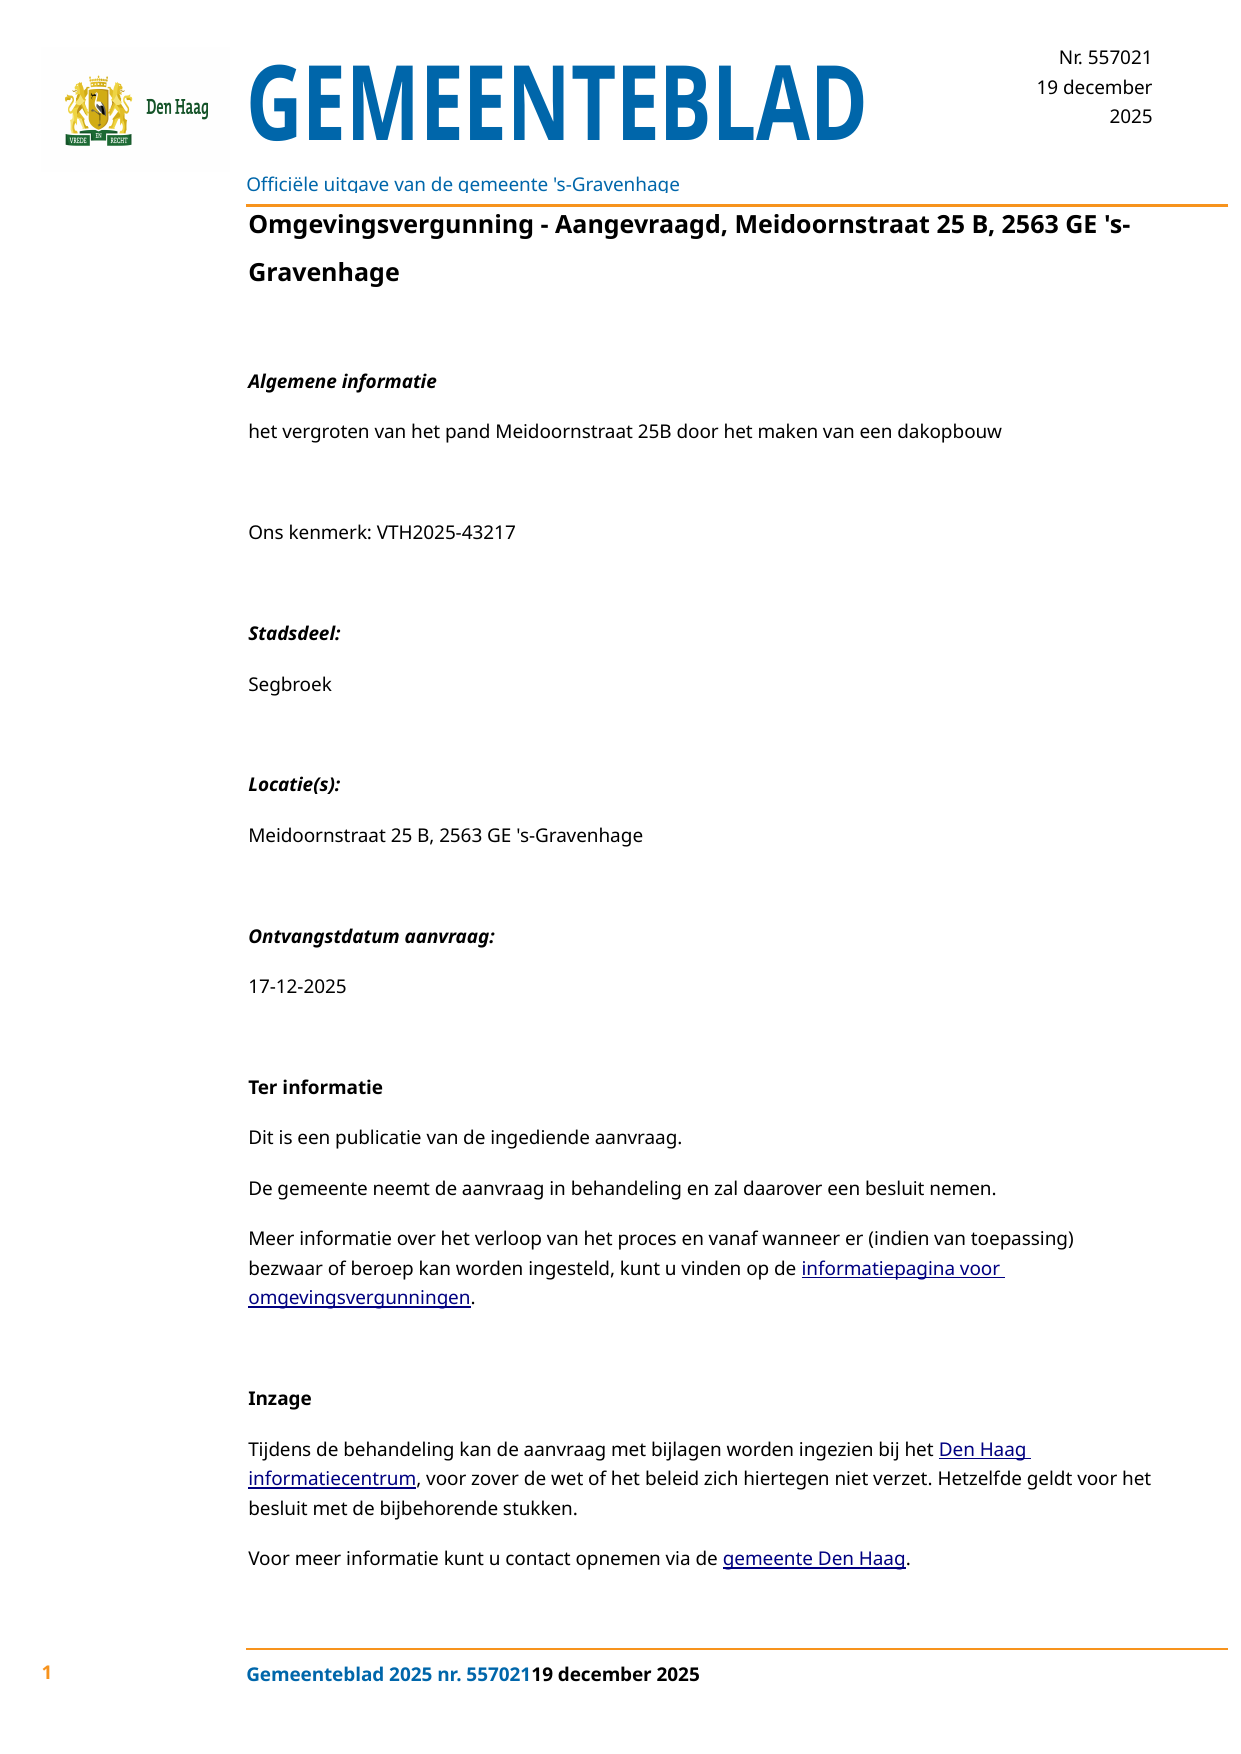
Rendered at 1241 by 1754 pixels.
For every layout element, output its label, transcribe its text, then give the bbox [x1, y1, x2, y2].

text Segbroek [248, 671, 1152, 697]
text Tijdens de behandeling kan de aanvraag met bijlagen worden ingezien bij het Den Haag informatiecentrum, voor zover de wet of het beleid zich hiertegen niet verzet. Hetzelfde geldt voor het besluit met de bijbehorende stukken. [248, 1436, 1152, 1521]
picture [41, 47, 231, 172]
text Algemene informatie [248, 368, 1152, 394]
text Inzage [248, 1385, 1152, 1411]
text Locatie(s): [248, 772, 1152, 797]
text Voor meer informatie kunt u contact opnemen via de gemeente Den Haag. [248, 1545, 1152, 1571]
text Stadsdeel: [248, 620, 1152, 646]
text Meer informatie over het verloop van het proces en vanaf wanneer er (indien van toepassing) bezwaar of beroep kan worden ingesteld, kunt u vinden op de informatiepagina voor omgevingsvergunningen. [248, 1225, 1152, 1310]
text 17-12-2025 [248, 973, 1152, 999]
text Ter informatie [248, 1074, 1152, 1100]
text Omgevingsvergunning - Aangevraagd, Meidoornstraat 25 B, 2563 GE 's-Gravenhage [248, 207, 1152, 288]
text Ons kenmerk: VTH2025-43217 [248, 519, 1152, 545]
text De gemeente neemt de aanvraag in behandeling en zal daarover een besluit nemen. [248, 1175, 1152, 1201]
text het vergroten van het pand Meidoornstraat 25B door het maken van een dakopbouw [248, 419, 1152, 444]
text Ontvangstdatum aanvraag: [248, 923, 1152, 949]
text Meidoornstraat 25 B, 2563 GE 's-Gravenhage [248, 822, 1152, 848]
text Dit is een publicatie van de ingediende aanvraag. [248, 1124, 1152, 1150]
